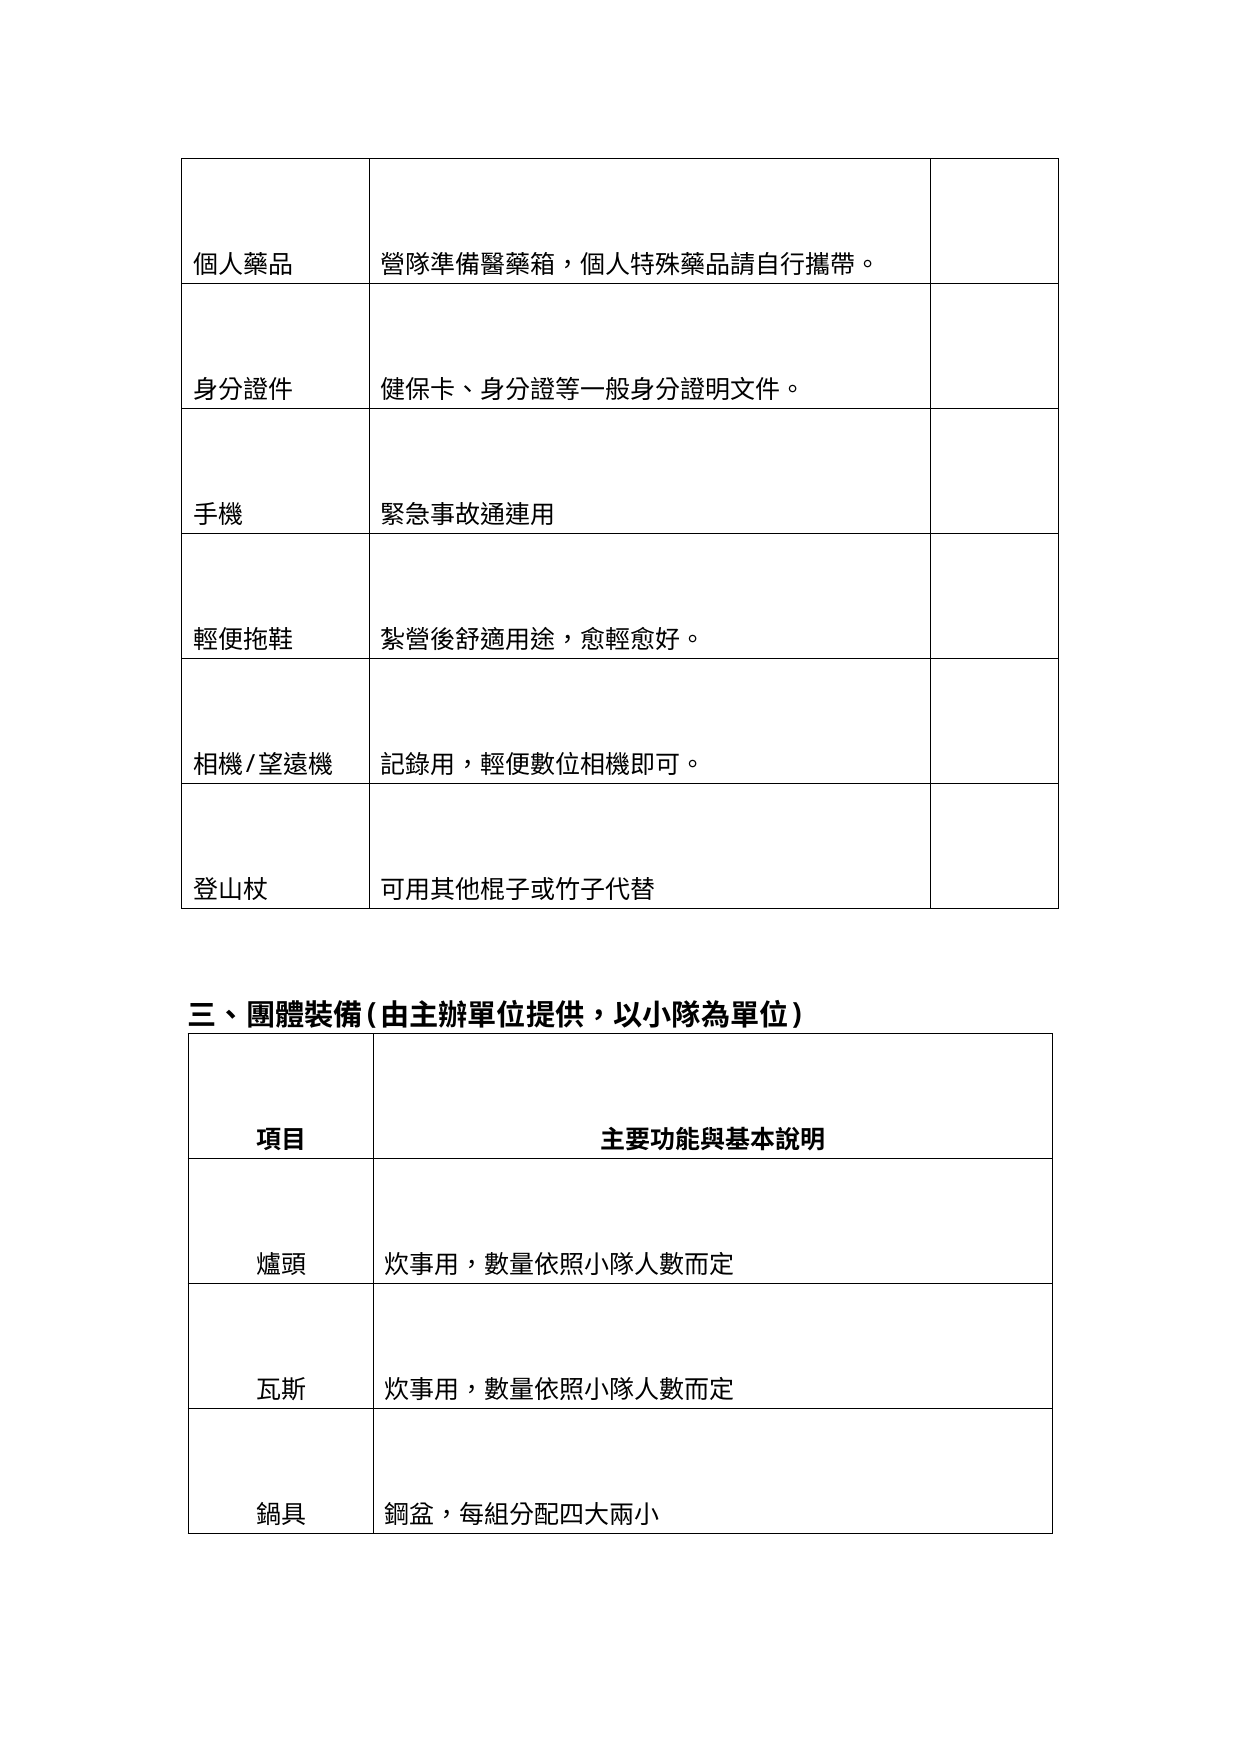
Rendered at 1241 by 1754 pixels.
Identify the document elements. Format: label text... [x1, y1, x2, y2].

table_cell 記錄用，輕便數位相機即可。 [370, 659, 930, 783]
table_cell [931, 784, 1058, 908]
table_cell 營隊準備醫藥箱，個人特殊藥品請自行攜帶。 [370, 159, 930, 283]
table_cell 手機 [182, 409, 369, 533]
table_cell 個人藥品 [182, 159, 369, 283]
table_header 項目 [189, 1034, 373, 1158]
table_cell 相機/望遠機 [182, 659, 369, 783]
table_cell [931, 659, 1058, 783]
table_cell [931, 409, 1058, 533]
table_cell 輕便拖鞋 [182, 534, 369, 658]
table_cell 身分證件 [182, 284, 369, 408]
table_cell 可用其他棍子或竹子代替 [370, 784, 930, 908]
table_cell [931, 159, 1058, 283]
table_cell 紮營後舒適用途，愈輕愈好。 [370, 534, 930, 658]
table_cell 鍋具 [189, 1409, 373, 1533]
table_cell 健保卡、身分證等一般身分證明文件。 [370, 284, 930, 408]
table_cell 炊事用，數量依照小隊人數而定 [374, 1284, 1052, 1408]
table_header 主要功能與基本說明 [374, 1034, 1052, 1158]
table_cell [931, 534, 1058, 658]
table_cell 爐頭 [189, 1159, 373, 1283]
table_cell 瓦斯 [189, 1284, 373, 1408]
table_cell 登山杖 [182, 784, 369, 908]
table_cell 緊急事故通連用 [370, 409, 930, 533]
table_cell 炊事用，數量依照小隊人數而定 [374, 1159, 1052, 1283]
table_cell 鋼盆，每組分配四大兩小 [374, 1409, 1052, 1533]
table_cell [931, 284, 1058, 408]
text 三、團體裝備(由主辦單位提供，以小隊為單位) [187, 971, 1053, 1033]
